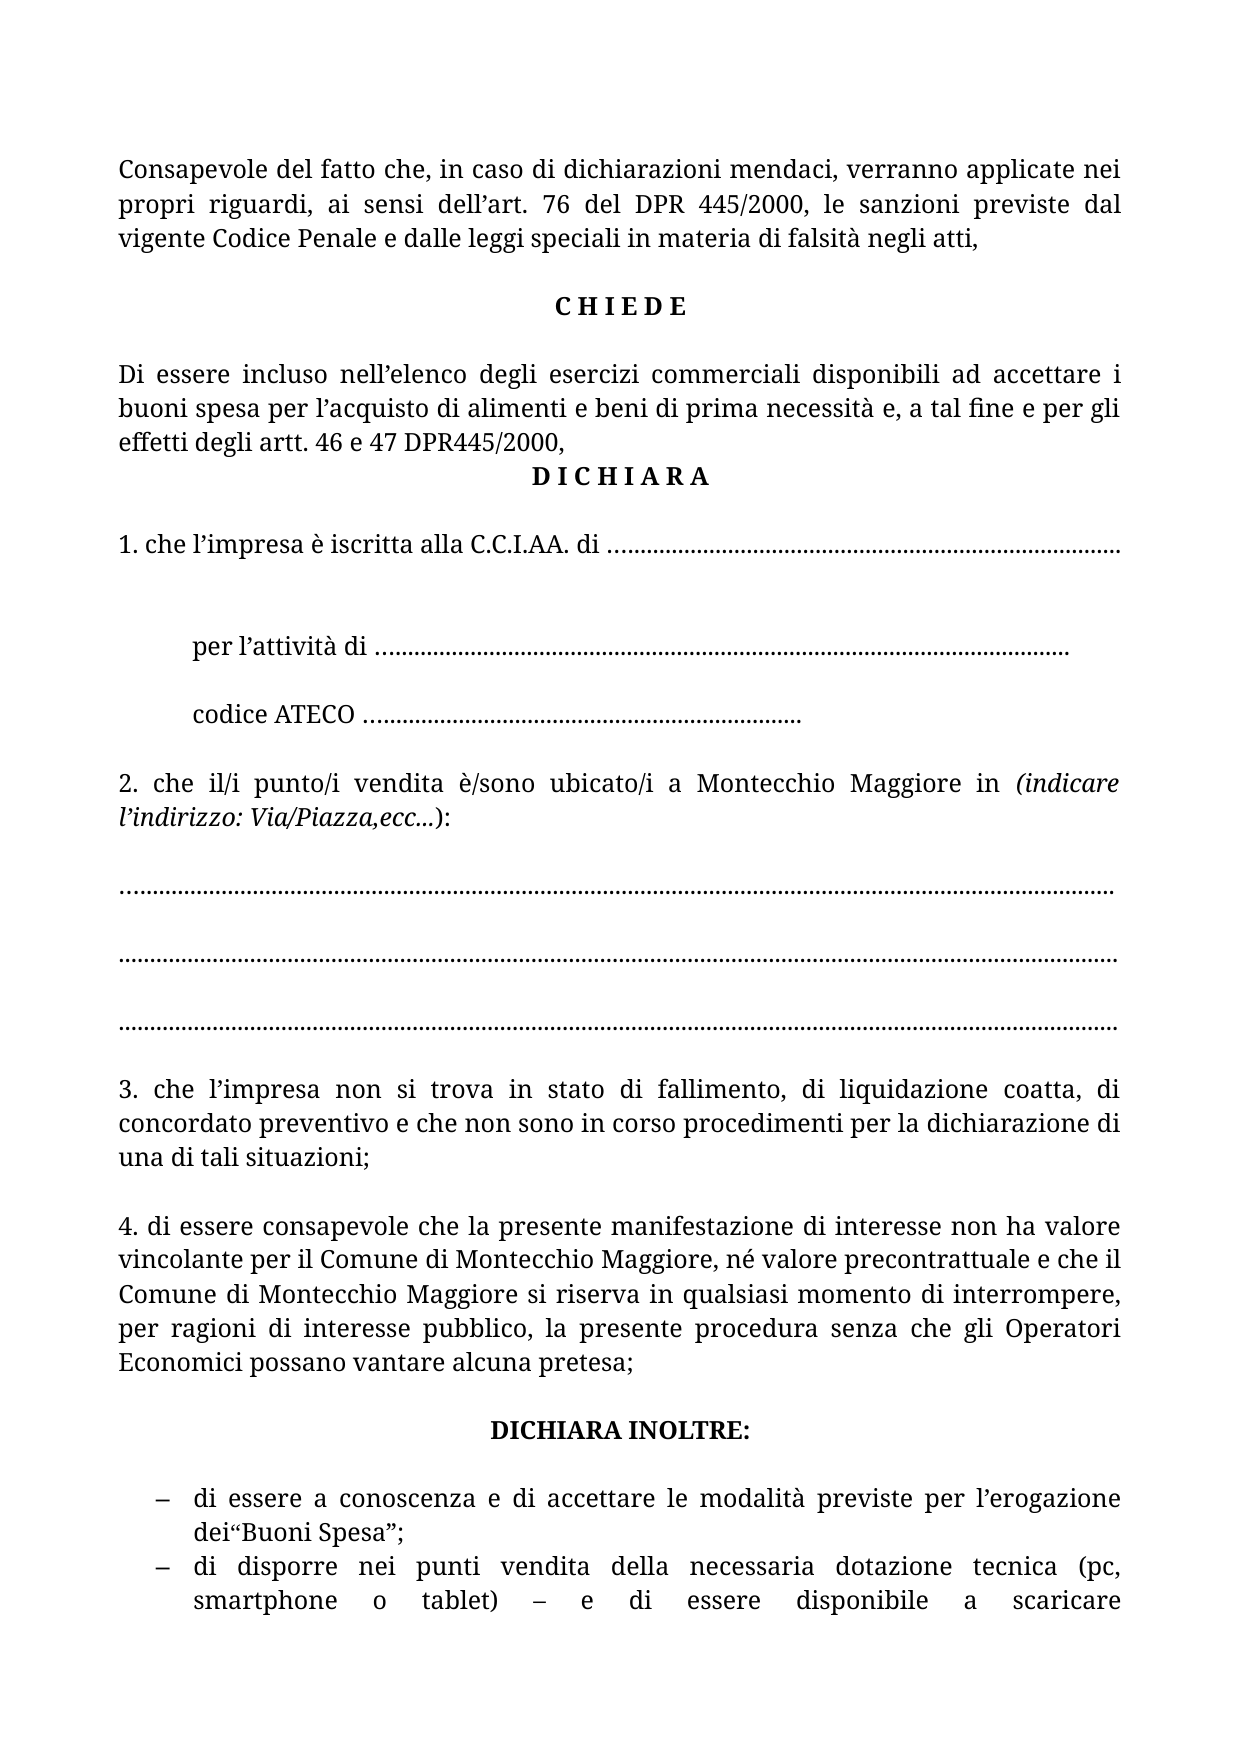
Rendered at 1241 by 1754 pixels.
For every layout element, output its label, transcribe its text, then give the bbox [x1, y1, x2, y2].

text per l’attività di …............................................................................................................ [118, 629, 1122, 663]
text codice ATECO …................................................................... [118, 697, 1122, 731]
text DICHIARA INOLTRE: [118, 1412, 1122, 1447]
text C H I E D E [118, 288, 1122, 322]
text Consapevole del fatto che, in caso di dichiarazioni mendaci, verranno applicate nei propri riguardi, ai sensi dell’art. 76 del DPR 445/2000, le sanzioni previste dal vigente Codice Penale e dalle leggi speciali in materia di falsità negli atti, [118, 152, 1122, 254]
list di disporre nei punti vendita della necessaria dotazione tecnica (pc, smartphone o tablet) – e di essere disponibile a scaricare [156, 1549, 1122, 1617]
text 1. che l’impresa è iscritta alla C.C.I.AA. di …............................................................................... [118, 527, 1122, 561]
text Di essere incluso nell’elenco degli esercizi commerciali disponibili ad accettare i buoni spesa per l’acquisto di alimenti e beni di prima necessità e, a tal fine e per gli effetti degli artt. 46 e 47 DPR445/2000, [118, 357, 1122, 459]
list di essere a conoscenza e di accettare le modalità previste per l’erogazione dei“Buoni Spesa”; [156, 1481, 1122, 1549]
text …............................................................................................................................................................ [118, 867, 1122, 902]
text 4. di essere consapevole che la presente manifestazione di interesse non ha valore vincolante per il Comune di Montecchio Maggiore, né valore precontrattuale e che il Comune di Montecchio Maggiore si riserva in qualsiasi momento di interrompere, per ragioni di interesse pubblico, la presente procedura senza che gli Operatori Economici possano vantare alcuna pretesa; [118, 1208, 1122, 1378]
text ................................................................................................................................................................ [118, 936, 1122, 970]
text ................................................................................................................................................................ [118, 1004, 1122, 1038]
text D I C H I A R A [118, 459, 1122, 493]
text 2. che il/i punto/i vendita è/sono ubicato/i a Montecchio Maggiore in (indicare l’indirizzo: Via/Piazza,ecc...): [118, 765, 1122, 833]
text 3. che l’impresa non si trova in stato di fallimento, di liquidazione coatta, di concordato preventivo e che non sono in corso procedimenti per la dichiarazione di una di tali situazioni; [118, 1072, 1122, 1174]
